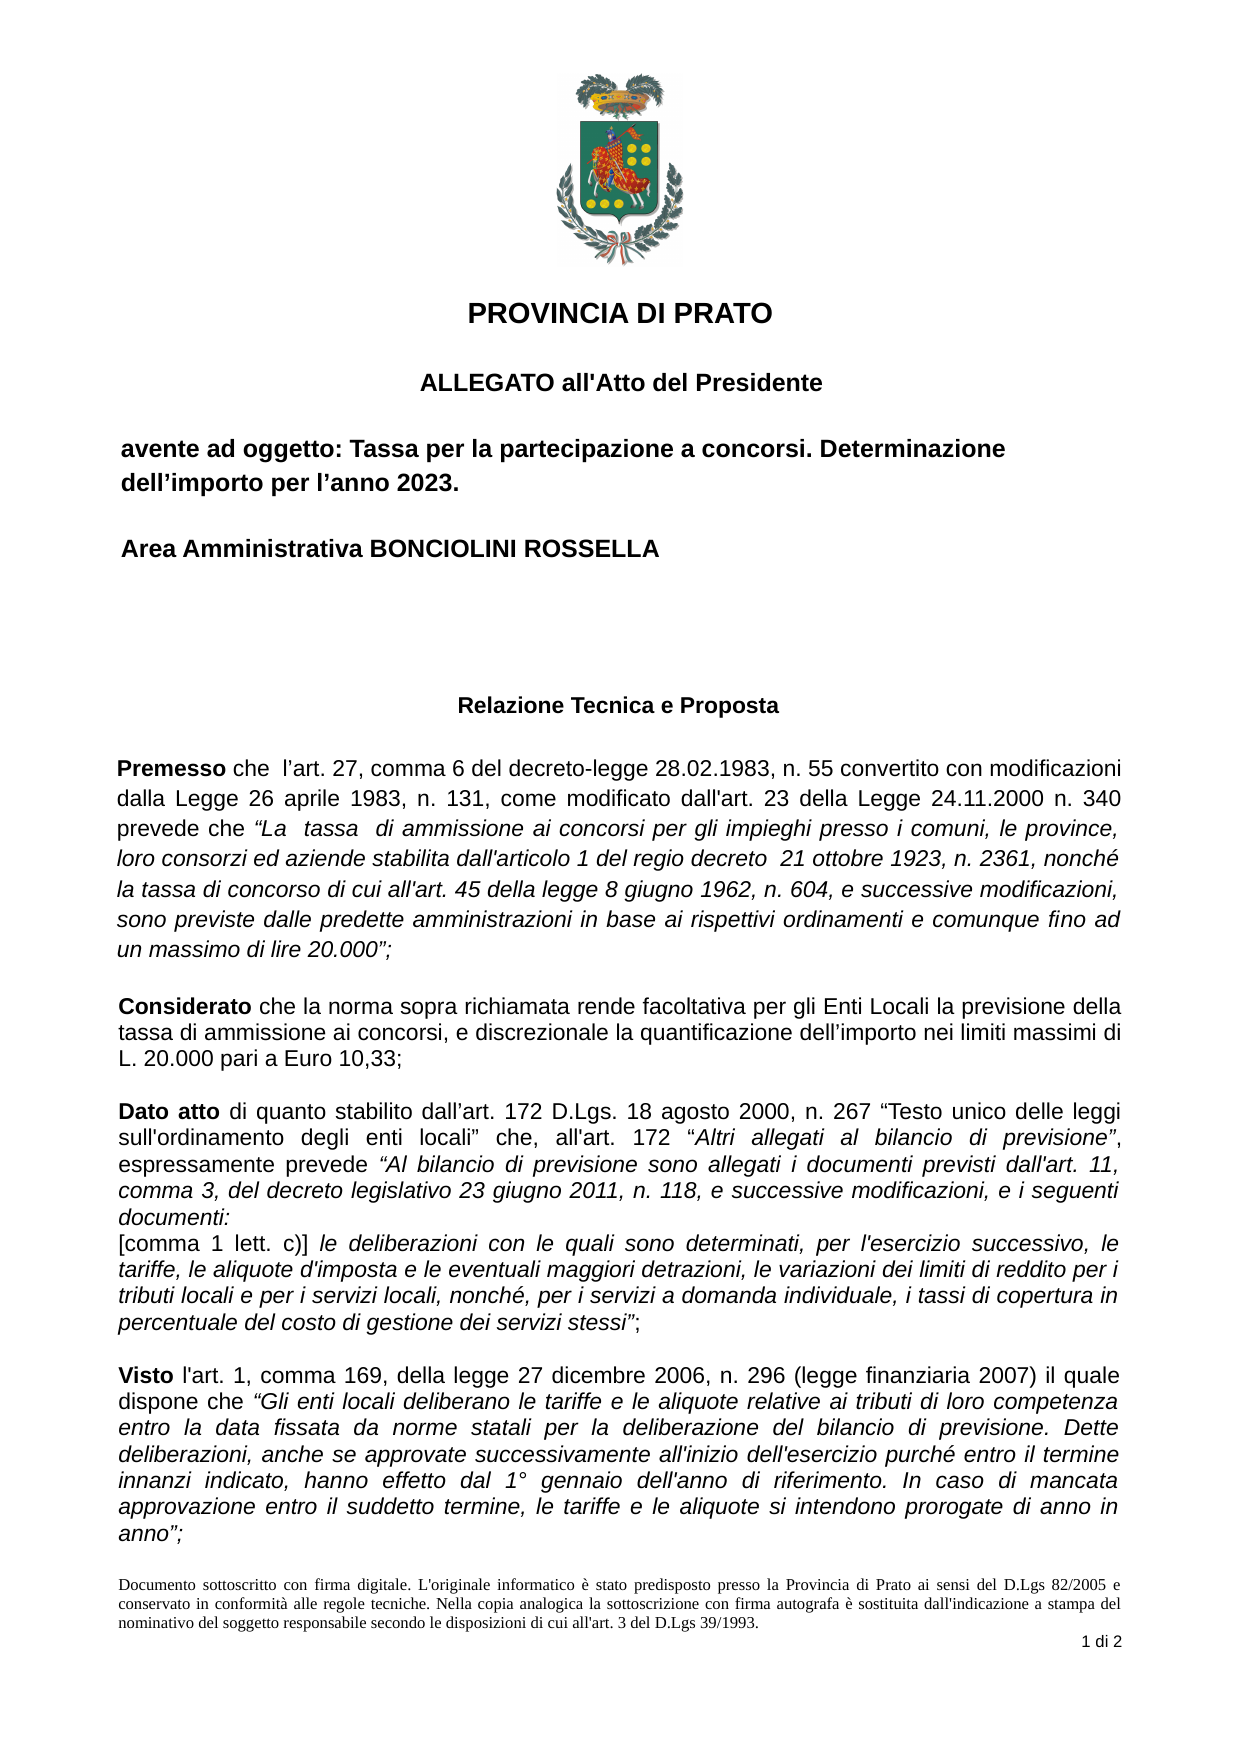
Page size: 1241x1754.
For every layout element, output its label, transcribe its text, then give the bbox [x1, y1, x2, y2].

text avente ad oggetto: Tassa per la partecipazione a concorsi. Determinazione dell’importo per l’anno 2023. [121, 434, 1122, 496]
text [comma 1 lett. c)] le deliberazioni con le quali sono determinati, per l'esercizio successivo, le tariffe, le aliquote d'imposta e le eventuali maggiori detrazioni, le variazioni dei limiti di reddito per i tributi locali e per i servizi locali, nonché, per i servizi a domanda individuale, i tassi di copertura in percentuale del costo di gestione dei servizi stessi”; [118, 1230, 1122, 1335]
text Dato atto di quanto stabilito dall’art. 172 D.Lgs. 18 agosto 2000, n. 267 “Testo unico delle leggi sull'ordinamento degli enti locali” che, all'art. 172 “Altri allegati al bilancio di previsione”, espressamente prevede “Al bilancio di previsione sono allegati i documenti previsti dall'art. 11, comma 3, del decreto legislativo 23 giugno 2011, n. 118, e successive modificazioni, e i seguenti documenti: [118, 1098, 1122, 1230]
text Considerato che la norma sopra richiamata rende facoltativa per gli Enti Locali la previsione della tassa di ammissione ai concorsi, e discrezionale la quantificazione dell’importo nei limiti massimi di L. 20.000 pari a Euro 10,33; [118, 993, 1122, 1072]
text Visto l'art. 1, comma 169, della legge 27 dicembre 2006, n. 296 (legge finanziaria 2007) il quale dispone che “Gli enti locali deliberano le tariffe e le aliquote relative ai tributi di loro competenza entro la data fissata da norme statali per la deliberazione del bilancio di previsione. Dette deliberazioni, anche se approvate successivamente all'inizio dell'esercizio purché entro il termine innanzi indicato, hanno effetto dal 1° gennaio dell'anno di riferimento. In caso di mancata approvazione entro il suddetto termine, le tariffe e le aliquote si intendono prorogate di anno in anno”; [118, 1362, 1122, 1546]
text PROVINCIA DI PRATO [118, 296, 1122, 329]
text Premesso che l’art. 27, comma 6 del decreto-legge 28.02.1983, n. 55 convertito con modificazioni dalla Legge 26 aprile 1983, n. 131, come modificato dall'art. 23 della Legge 24.11.2000 n. 340 prevede che “La tassa di ammissione ai concorsi per gli impieghi presso i comuni, le province, loro consorzi ed aziende stabilita dall'articolo 1 del regio decreto 21 ottobre 1923, n. 2361, nonché la tassa di concorso di cui all'art. 45 della legge 8 giugno 1962, n. 604, e successive modificazioni, sono previste dalle predette amministrazioni in base ai rispettivi ordinamenti e comunque fino ad un massimo di lire 20.000”; [117, 755, 1122, 962]
text Relazione Tecnica e Proposta [121, 692, 1122, 718]
text ALLEGATO all'Atto del Presidente [121, 368, 1122, 397]
text Area Amministrativa BONCIOLINI ROSSELLA [121, 533, 1122, 562]
